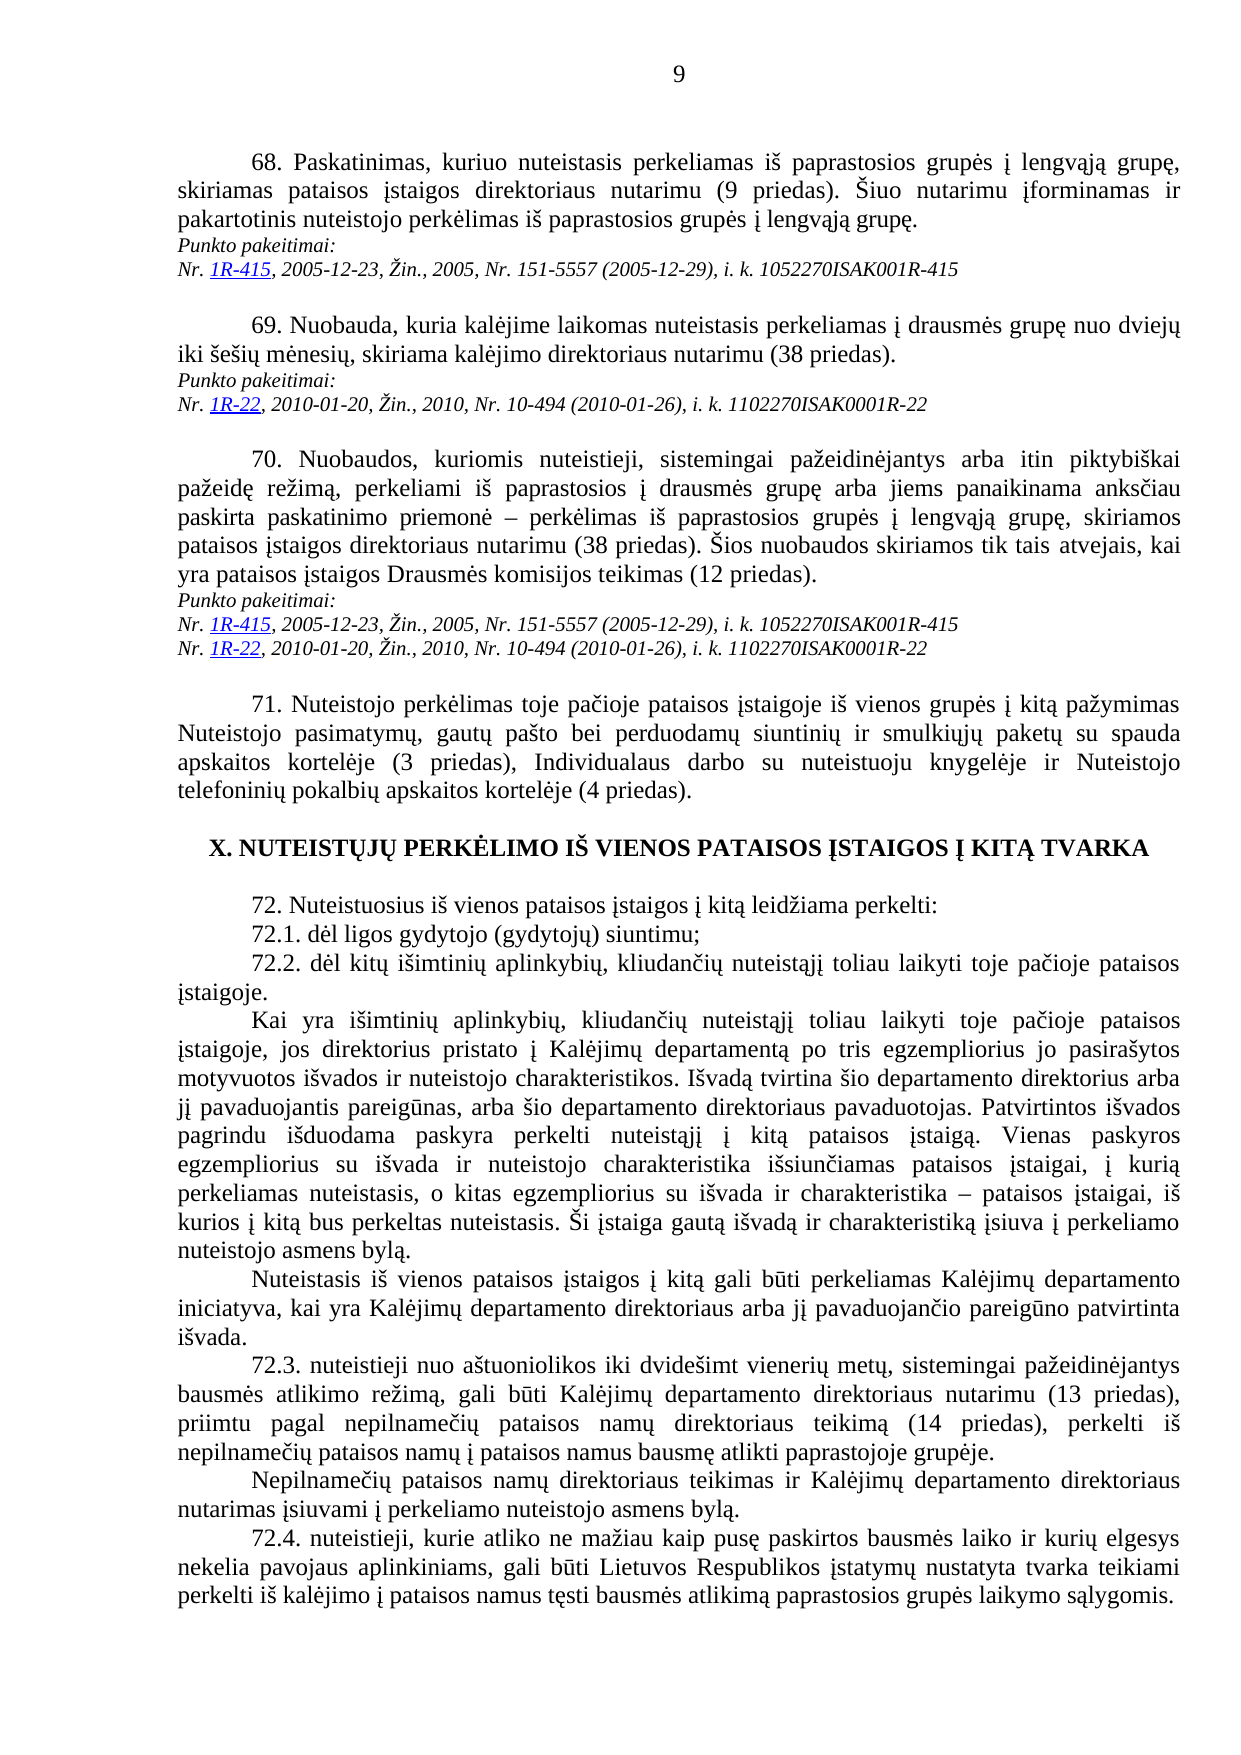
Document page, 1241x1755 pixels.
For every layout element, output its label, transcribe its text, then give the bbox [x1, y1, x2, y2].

text 72.4. nuteistieji, kurie atliko ne mažiau kaip pusę paskirtos bausmės laiko ir kurių elgesys nekelia pavojaus aplinkiniams, gali būti Lietuvos Respublikos įstatymų nustatyta tvarka teikiami perkelti iš kalėjimo į pataisos namus tęsti bausmės atlikimą paprastosios grupės laikymo sąlygomis. [177, 1523, 1181, 1609]
text Nr. 1R-22, 2010-01-20, Žin., 2010, Nr. 10-494 (2010-01-26), i. k. 1102270ISAK0001R-22 [177, 392, 1181, 416]
text Punkto pakeitimai: [177, 367, 1181, 392]
text 70. Nuobaudos, kuriomis nuteistieji, sistemingai pažeidinėjantys arba itin piktybiškai pažeidę režimą, perkeliami iš paprastosios į drausmės grupę arba jiems panaikinama anksčiau paskirta paskatinimo priemonė – perkėlimas iš paprastosios grupės į lengvąją grupę, skiriamos pataisos įstaigos direktoriaus nutarimu (38 priedas). Šios nuobaudos skiriamos tik tais atvejais, kai yra pataisos įstaigos Drausmės komisijos teikimas (12 priedas). [177, 444, 1181, 588]
text Nr. 1R-415, 2005-12-23, Žin., 2005, Nr. 151-5557 (2005-12-29), i. k. 1052270ISAK001R-415 [177, 257, 1181, 281]
text 68. Paskatinimas, kuriuo nuteistasis perkeliamas iš paprastosios grupės į lengvąją grupę, skiriamas pataisos įstaigos direktoriaus nutarimu (9 priedas). Šiuo nutarimu įforminamas ir pakartotinis nuteistojo perkėlimas iš paprastosios grupės į lengvąją grupę. [177, 147, 1181, 233]
text Nr. 1R-415, 2005-12-23, Žin., 2005, Nr. 151-5557 (2005-12-29), i. k. 1052270ISAK001R-415 [177, 612, 1181, 636]
text Punkto pakeitimai: [177, 233, 1181, 257]
text 72.3. nuteistieji nuo aštuoniolikos iki dvidešimt vienerių metų, sistemingai pažeidinėjantys bausmės atlikimo režimą, gali būti Kalėjimų departamento direktoriaus nutarimu (13 priedas), priimtu pagal nepilnamečių pataisos namų direktoriaus teikimą (14 priedas), perkelti iš nepilnamečių pataisos namų į pataisos namus bausmę atlikti paprastojoje grupėje. [177, 1350, 1181, 1465]
text Nuteistasis iš vienos pataisos įstaigos į kitą gali būti perkeliamas Kalėjimų departamento iniciatyva, kai yra Kalėjimų departamento direktoriaus arba jį pavaduojančio pareigūno patvirtinta išvada. [177, 1264, 1181, 1350]
text Nr. 1R-22, 2010-01-20, Žin., 2010, Nr. 10-494 (2010-01-26), i. k. 1102270ISAK0001R-22 [177, 636, 1181, 660]
text 71. Nuteistojo perkėlimas toje pačioje pataisos įstaigoje iš vienos grupės į kitą pažymimas Nuteistojo pasimatymų, gautų pašto bei perduodamų siuntinių ir smulkiųjų paketų su spauda apskaitos kortelėje (3 priedas), Individualaus darbo su nuteistuoju knygelėje ir Nuteistojo telefoninių pokalbių apskaitos kortelėje (4 priedas). [177, 689, 1181, 804]
text 69. Nuobauda, kuria kalėjime laikomas nuteistasis perkeliamas į drausmės grupę nuo dviejų iki šešių mėnesių, skiriama kalėjimo direktoriaus nutarimu (38 priedas). [177, 310, 1181, 367]
text 72.1. dėl ligos gydytojo (gydytojų) siuntimu; [177, 919, 1181, 948]
text X. NUTEISTŲJŲ PERKĖLIMO IŠ VIENOS PATAISOS ĮSTAIGOS Į KITĄ TVARKA [177, 833, 1181, 862]
text 72. Nuteistuosius iš vienos pataisos įstaigos į kitą leidžiama perkelti: [177, 890, 1181, 919]
text Nepilnamečių pataisos namų direktoriaus teikimas ir Kalėjimų departamento direktoriaus nutarimas įsiuvami į perkeliamo nuteistojo asmens bylą. [177, 1465, 1181, 1523]
text Kai yra išimtinių aplinkybių, kliudančių nuteistąjį toliau laikyti toje pačioje pataisos įstaigoje, jos direktorius pristato į Kalėjimų departamentą po tris egzempliorius jo pasirašytos motyvuotos išvados ir nuteistojo charakteristikos. Išvadą tvirtina šio departamento direktorius arba jį pavaduojantis pareigūnas, arba šio departamento direktoriaus pavaduotojas. Patvirtintos išvados pagrindu išduodama paskyra perkelti nuteistąjį į kitą pataisos įstaigą. Vienas paskyros egzempliorius su išvada ir nuteistojo charakteristika išsiunčiamas pataisos įstaigai, į kurią perkeliamas nuteistasis, o kitas egzempliorius su išvada ir charakteristika – pataisos įstaigai, iš kurios į kitą bus perkeltas nuteistasis. Ši įstaiga gautą išvadą ir charakteristiką įsiuva į perkeliamo nuteistojo asmens bylą. [177, 1005, 1181, 1264]
text Punkto pakeitimai: [177, 588, 1181, 612]
text 72.2. dėl kitų išimtinių aplinkybių, kliudančių nuteistąjį toliau laikyti toje pačioje pataisos įstaigoje. [177, 948, 1181, 1005]
